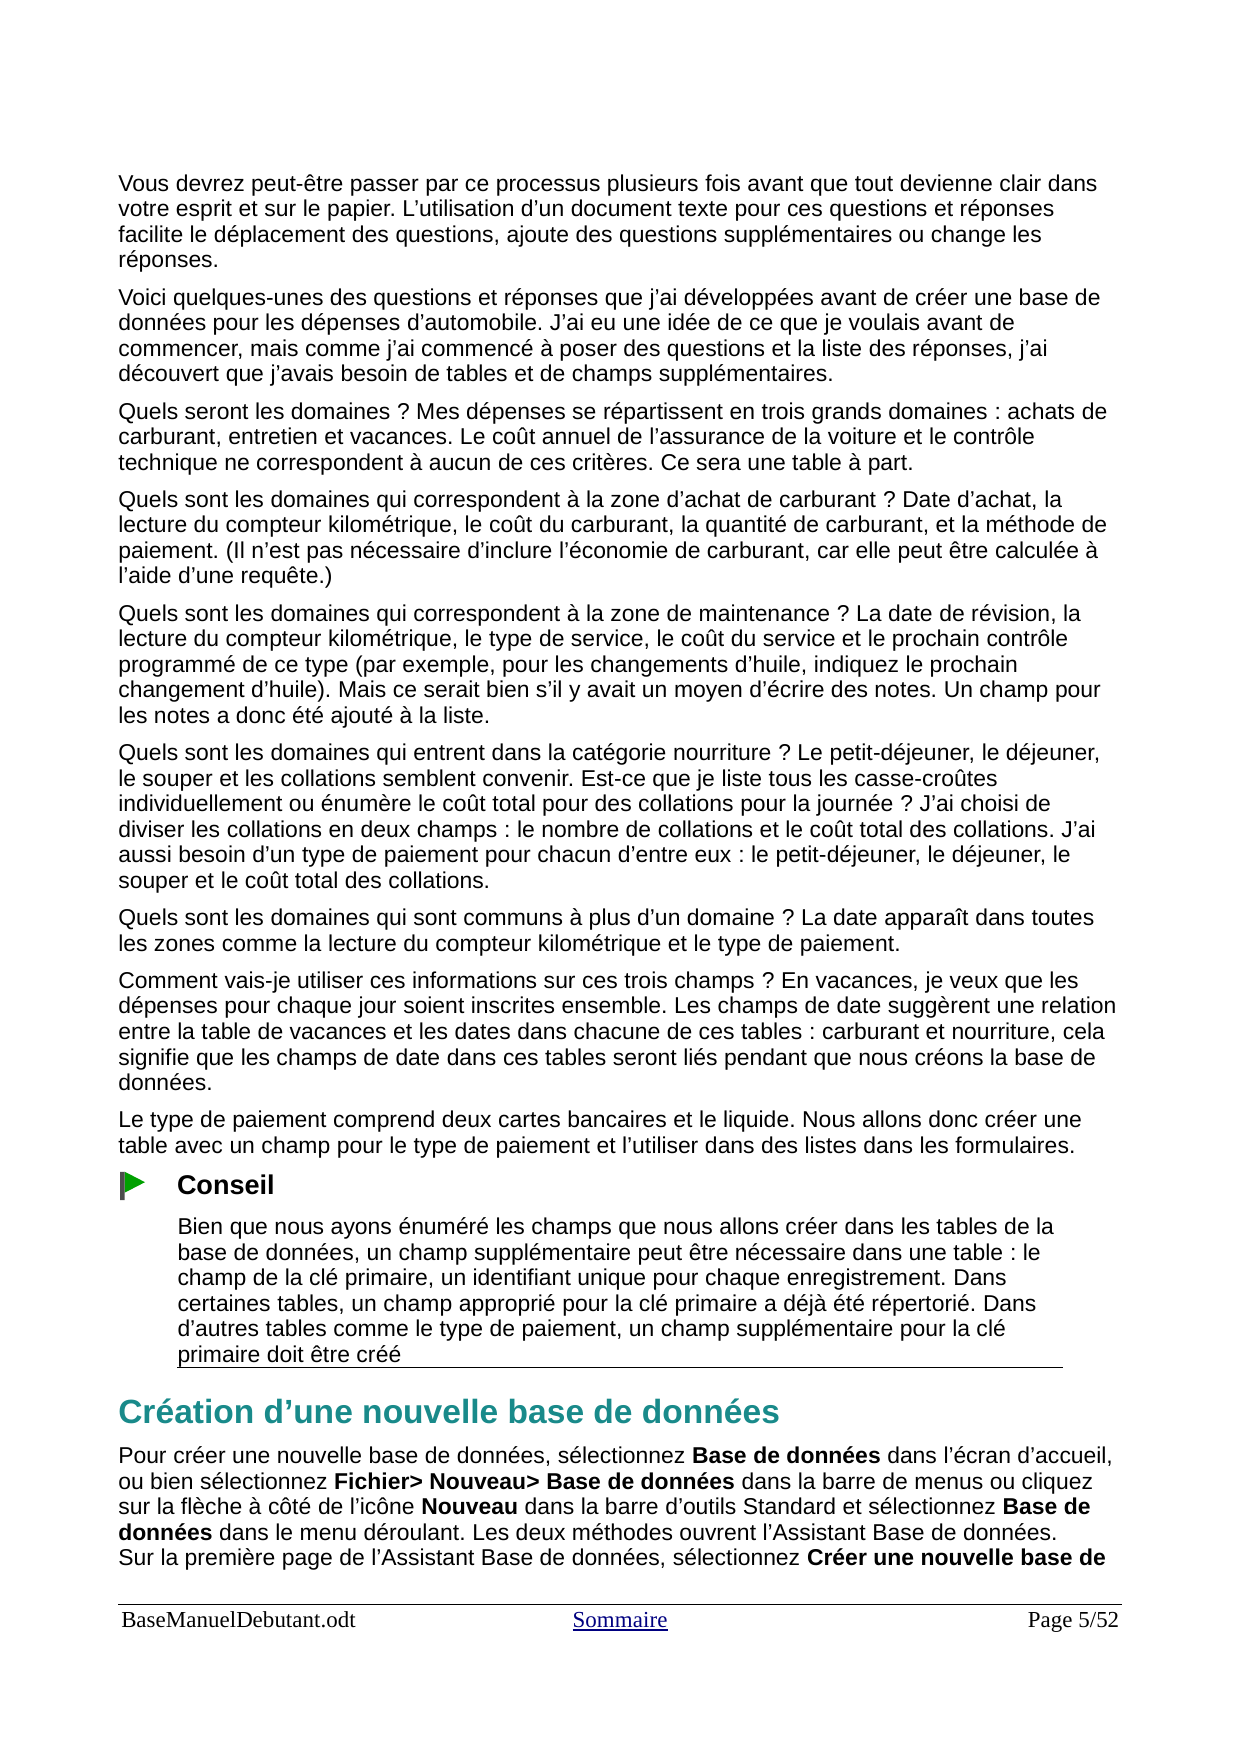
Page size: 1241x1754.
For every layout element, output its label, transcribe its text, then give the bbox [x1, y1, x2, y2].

text Quels sont les domaines qui sont communs à plus d’un domaine ? La date apparaît dans toutes les zones comme la lecture du compteur kilométrique et le type de paiement. [118, 905, 1122, 956]
subtitle Création d’une nouvelle base de données [118, 1393, 1122, 1430]
text Pour créer une nouvelle base de données, sélectionnez Base de données dans l’écran d’accueil, ou bien sélectionnez Fichier> Nouveau> Base de données dans la barre de menus ou cliquez sur la flèche à côté de l’icône Nouveau dans la barre d’outils Standard et sélectionnez Base de données dans le menu déroulant. Les deux méthodes ouvrent l’Assistant Base de données. Sur la première page de l’Assistant Base de données, sélectionnez Créer une nouvelle base de [118, 1443, 1122, 1570]
text Voici quelques-unes des questions et réponses que j’ai développées avant de créer une base de données pour les dépenses d’automobile. J’ai eu une idée de ce que je voulais avant de commencer, mais comme j’ai commencé à poser des questions et la liste des réponses, j’ai découvert que j’avais besoin de tables et de champs supplémentaires. [118, 284, 1122, 387]
text Quels seront les domaines ? Mes dépenses se répartissent en trois grands domaines : achats de carburant, entretien et vacances. Le coût annuel de l’assurance de la voiture et le contrôle technique ne correspondent à aucun de ces critères. Ce sera une table à part. [118, 398, 1122, 475]
text Vous devrez peut-être passer par ce processus plusieurs fois avant que tout devienne clair dans votre esprit et sur le papier. L’utilisation d’un document texte pour ces questions et réponses facilite le déplacement des questions, ajoute des questions supplémentaires ou change les réponses. [118, 171, 1122, 273]
text Comment vais-je utiliser ces informations sur ces trois champs ? En vacances, je veux que les dépenses pour chaque jour soient inscrites ensemble. Les champs de date suggèrent une relation entre la table de vacances et les dates dans chacune de ces tables : carburant et nourriture, cela signifie que les champs de date dans ces tables seront liés pendant que nous créons la base de données. [118, 968, 1122, 1095]
text Quels sont les domaines qui correspondent à la zone d’achat de carburant ? Date d’achat, la lecture du compteur kilométrique, le coût du carburant, la quantité de carburant, et la méthode de paiement. (Il n’est pas nécessaire d’inclure l’économie de carburant, car elle peut être calculée à l’aide d’une requête.) [118, 487, 1122, 589]
text Le type de paiement comprend deux cartes bancaires et le liquide. Nous allons donc créer une table avec un champ pour le type de paiement et l’utiliser dans des listes dans les formulaires. [118, 1107, 1122, 1158]
text Quels sont les domaines qui entrent dans la catégorie nourriture ? Le petit-déjeuner, le déjeuner, le souper et les collations semblent convenir. Est-ce que je liste tous les casse-croûtes individuellement ou énumère le coût total pour des collations pour la journée ? J’ai choisi de diviser les collations en deux champs : le nombre de collations et le coût total des collations. J’ai aussi besoin d’un type de paiement pour chacun d’entre eux : le petit-déjeuner, le déjeuner, le souper et le coût total des collations. [118, 740, 1122, 893]
text Quels sont les domaines qui correspondent à la zone de maintenance ? La date de révision, la lecture du compteur kilométrique, le type de service, le coût du service et le prochain contrôle programmé de ce type (par exemple, pour les changements d’huile, indiquez le prochain changement d’huile). Mais ce serait bien s’il y avait un moyen d’écrire des notes. Un champ pour les notes a donc été ajouté à la liste. [118, 601, 1122, 728]
text Bien que nous ayons énuméré les champs que nous allons créer dans les tables de la base de données, un champ supplémentaire peut être nécessaire dans une table : le champ de la clé primaire, un identifiant unique pour chaque enregistrement. Dans certaines tables, un champ approprié pour la clé primaire a déjà été répertorié. Dans d’autres tables comme le type de paiement, un champ supplémentaire pour la clé primaire doit être créé [177, 1214, 1063, 1367]
list Conseil [80, 1170, 1122, 1202]
